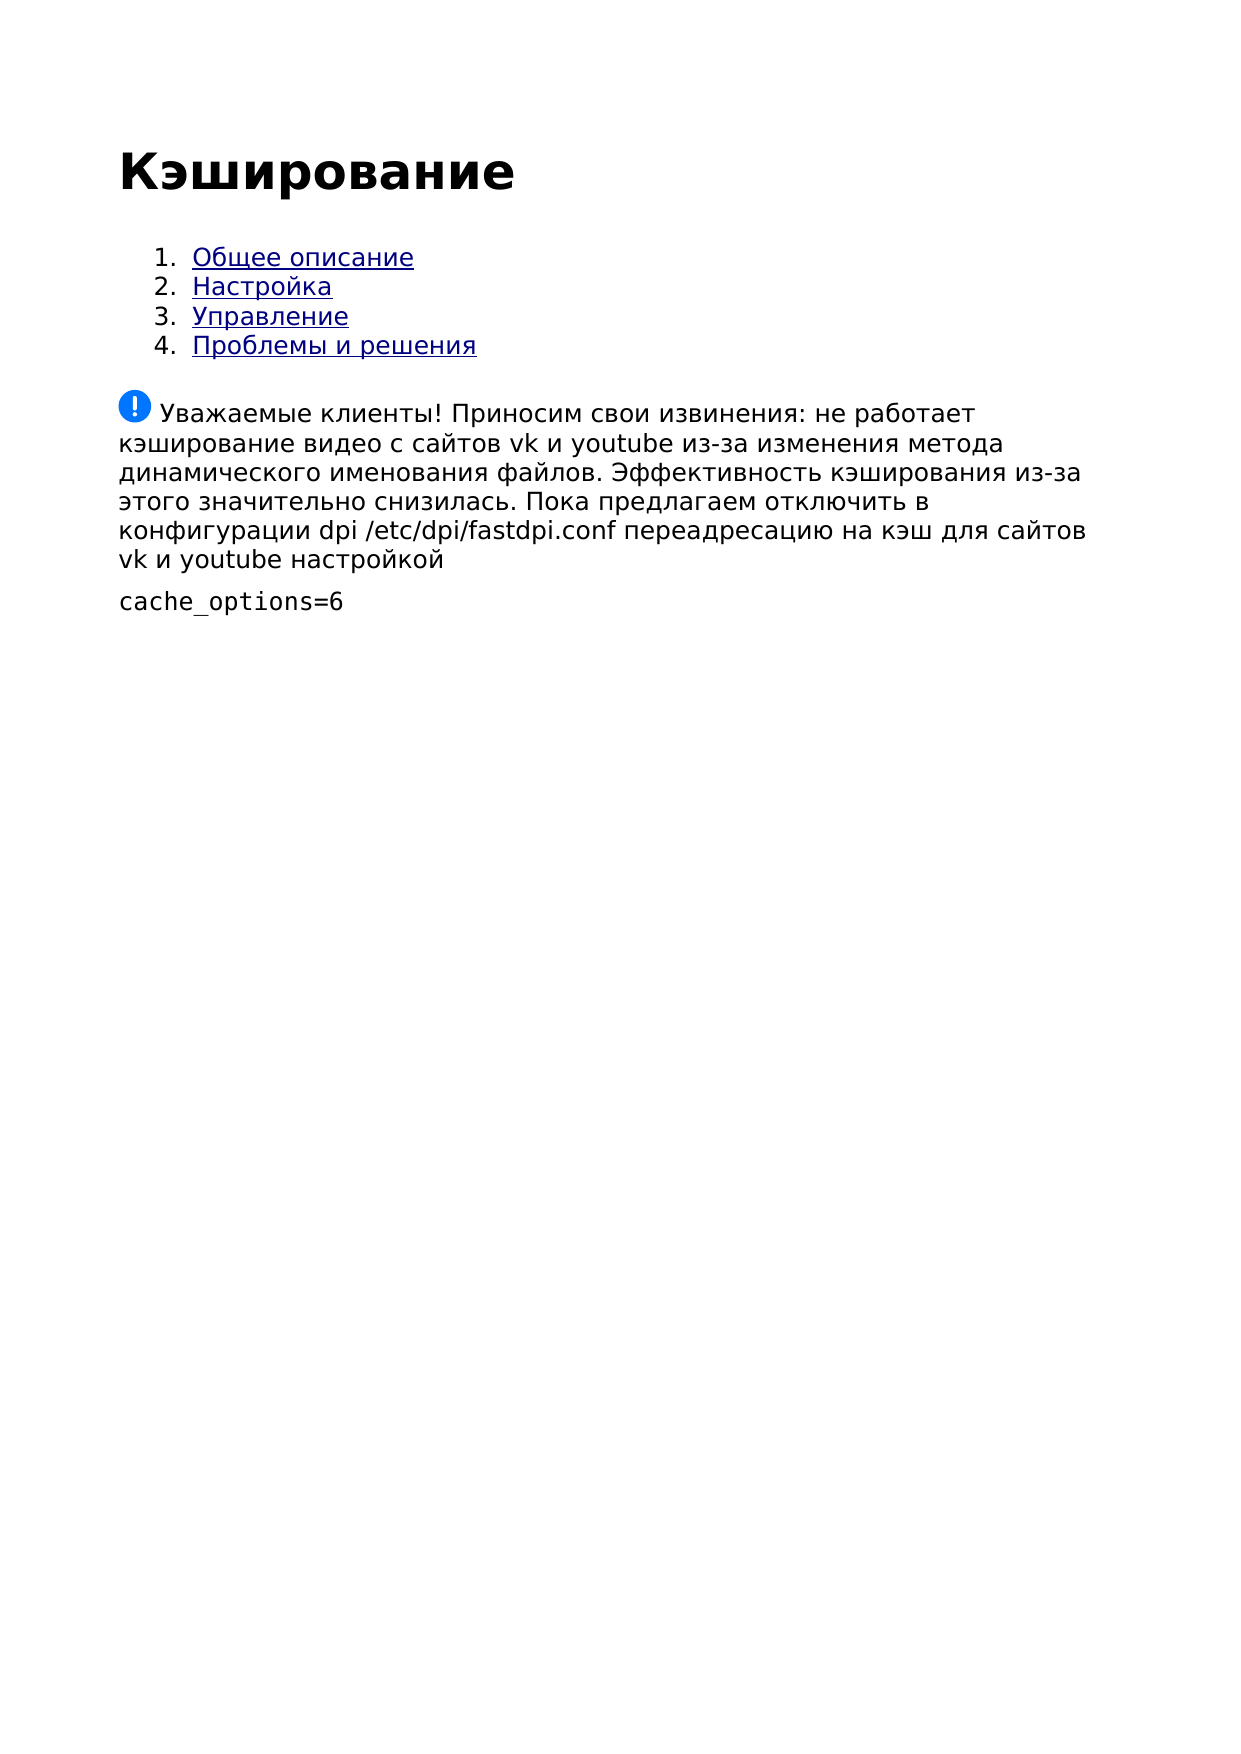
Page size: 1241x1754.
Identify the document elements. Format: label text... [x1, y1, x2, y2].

subtitle Кэширование [118, 143, 1122, 201]
list Проблемы и решения [177, 331, 1122, 360]
list Управление [177, 302, 1122, 331]
text cache_options=6 [118, 587, 1122, 616]
list Общее описание [177, 243, 1122, 272]
text Уважаемые клиенты! Приносим свои извинения: не работает кэширование видео c сайтов vk и youtube из-за изменения метода динамического именования файлов. Эффективность кэширования из-за этого значительно снизилась. Пока предлагаем отключить в конфигурации dpi /etc/dpi/fastdpi.conf переадресацию на кэш для сайтов vk и youtube настройкой [118, 389, 1122, 575]
list Настройка [177, 272, 1122, 302]
